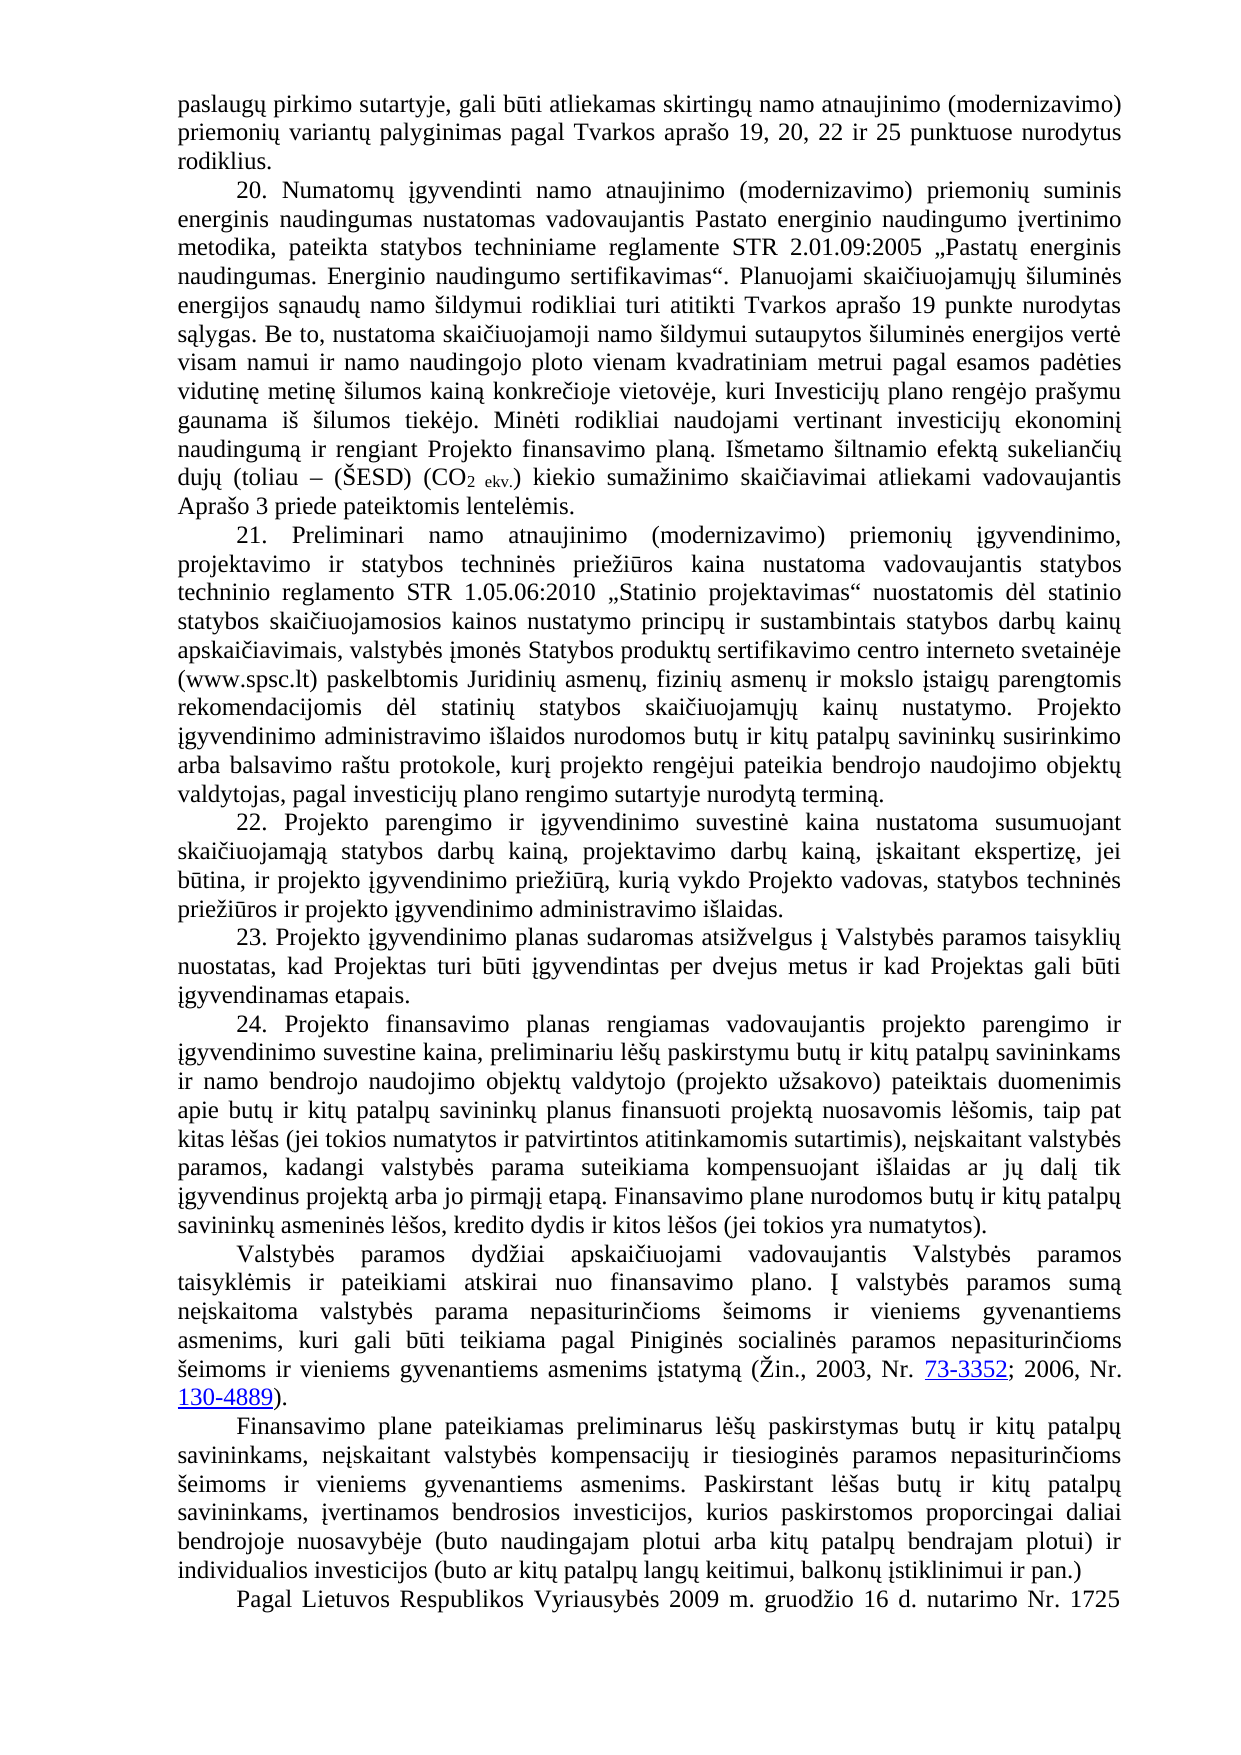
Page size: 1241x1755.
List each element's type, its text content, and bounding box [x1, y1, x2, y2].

text 21. Preliminari namo atnaujinimo (modernizavimo) priemonių įgyvendinimo, projektavimo ir statybos techninės priežiūros kaina nustatoma vadovaujantis statybos techninio reglamento STR 1.05.06:2010 „Statinio projektavimas“ nuostatomis dėl statinio statybos skaičiuojamosios kainos nustatymo principų ir sustambintais statybos darbų kainų apskaičiavimais, valstybės įmonės Statybos produktų sertifikavimo centro interneto svetainėje (www.spsc.lt) paskelbtomis Juridinių asmenų, fizinių asmenų ir mokslo įstaigų parengtomis rekomendacijomis dėl statinių statybos skaičiuojamųjų kainų nustatymo. Projekto įgyvendinimo administravimo išlaidos nurodomos butų ir kitų patalpų savininkų susirinkimo arba balsavimo raštu protokole, kurį projekto rengėjui pateikia bendrojo naudojimo objektų valdytojas, pagal investicijų plano rengimo sutartyje nurodytą terminą. [177, 520, 1122, 807]
text 23. Projekto įgyvendinimo planas sudaromas atsižvelgus į Valstybės paramos taisyklių nuostatas, kad Projektas turi būti įgyvendintas per dvejus metus ir kad Projektas gali būti įgyvendinamas etapais. [177, 922, 1122, 1009]
text 22. Projekto parengimo ir įgyvendinimo suvestinė kaina nustatoma susumuojant skaičiuojamąją statybos darbų kainą, projektavimo darbų kainą, įskaitant ekspertizę, jei būtina, ir projekto įgyvendinimo priežiūrą, kurią vykdo Projekto vadovas, statybos techninės priežiūros ir projekto įgyvendinimo administravimo išlaidas. [177, 807, 1122, 922]
text Finansavimo plane pateikiamas preliminarus lėšų paskirstymas butų ir kitų patalpų savininkams, neįskaitant valstybės kompensacijų ir tiesioginės paramos nepasiturinčioms šeimoms ir vieniems gyvenantiems asmenims. Paskirstant lėšas butų ir kitų patalpų savininkams, įvertinamos bendrosios investicijos, kurios paskirstomos proporcingai daliai bendrojoje nuosavybėje (buto naudingajam plotui arba kitų patalpų bendrajam plotui) ir individualios investicijos (buto ar kitų patalpų langų keitimui, balkonų įstiklinimui ir pan.) [177, 1411, 1122, 1584]
text 24. Projekto finansavimo planas rengiamas vadovaujantis projekto parengimo ir įgyvendinimo suvestine kaina, preliminariu lėšų paskirstymu butų ir kitų patalpų savininkams ir namo bendrojo naudojimo objektų valdytojo (projekto užsakovo) pateiktais duomenimis apie butų ir kitų patalpų savininkų planus finansuoti projektą nuosavomis lėšomis, taip pat kitas lėšas (jei tokios numatytos ir patvirtintos atitinkamomis sutartimis), neįskaitant valstybės paramos, kadangi valstybės parama suteikiama kompensuojant išlaidas ar jų dalį tik įgyvendinus projektą arba jo pirmąjį etapą. Finansavimo plane nurodomos butų ir kitų patalpų savininkų asmeninės lėšos, kredito dydis ir kitos lėšos (jei tokios yra numatytos). [177, 1009, 1122, 1239]
text Pagal Lietuvos Respublikos Vyriausybės 2009 m. gruodžio 16 d. nutarimo Nr. 1725 [177, 1584, 1122, 1612]
text paslaugų pirkimo sutartyje, gali būti atliekamas skirtingų namo atnaujinimo (modernizavimo) priemonių variantų palyginimas pagal Tvarkos aprašo 19, 20, 22 ir 25 punktuose nurodytus rodiklius. [177, 89, 1122, 175]
text Valstybės paramos dydžiai apskaičiuojami vadovaujantis Valstybės paramos taisyklėmis ir pateikiami atskirai nuo finansavimo plano. Į valstybės paramos sumą neįskaitoma valstybės parama nepasiturinčioms šeimoms ir vieniems gyvenantiems asmenims, kuri gali būti teikiama pagal Piniginės socialinės paramos nepasiturinčioms šeimoms ir vieniems gyvenantiems asmenims įstatymą (Žin., 2003, Nr. 73-3352; 2006, Nr. 130-4889). [177, 1239, 1122, 1411]
text 20. Numatomų įgyvendinti namo atnaujinimo (modernizavimo) priemonių suminis energinis naudingumas nustatomas vadovaujantis Pastato energinio naudingumo įvertinimo metodika, pateikta statybos techniniame reglamente STR 2.01.09:2005 „Pastatų energinis naudingumas. Energinio naudingumo sertifikavimas“. Planuojami skaičiuojamųjų šiluminės energijos sąnaudų namo šildymui rodikliai turi atitikti Tvarkos aprašo 19 punkte nurodytas sąlygas. Be to, nustatoma skaičiuojamoji namo šildymui sutaupytos šiluminės energijos vertė visam namui ir namo naudingojo ploto vienam kvadratiniam metrui pagal esamos padėties vidutinę metinę šilumos kainą konkrečioje vietovėje, kuri Investicijų plano rengėjo prašymu gaunama iš šilumos tiekėjo. Minėti rodikliai naudojami vertinant investicijų ekonominį naudingumą ir rengiant Projekto finansavimo planą. Išmetamo šiltnamio efektą sukeliančių dujų (toliau – (ŠESD) (CO2 ekv.) kiekio sumažinimo skaičiavimai atliekami vadovaujantis Aprašo 3 priede pateiktomis lentelėmis. [177, 175, 1122, 520]
